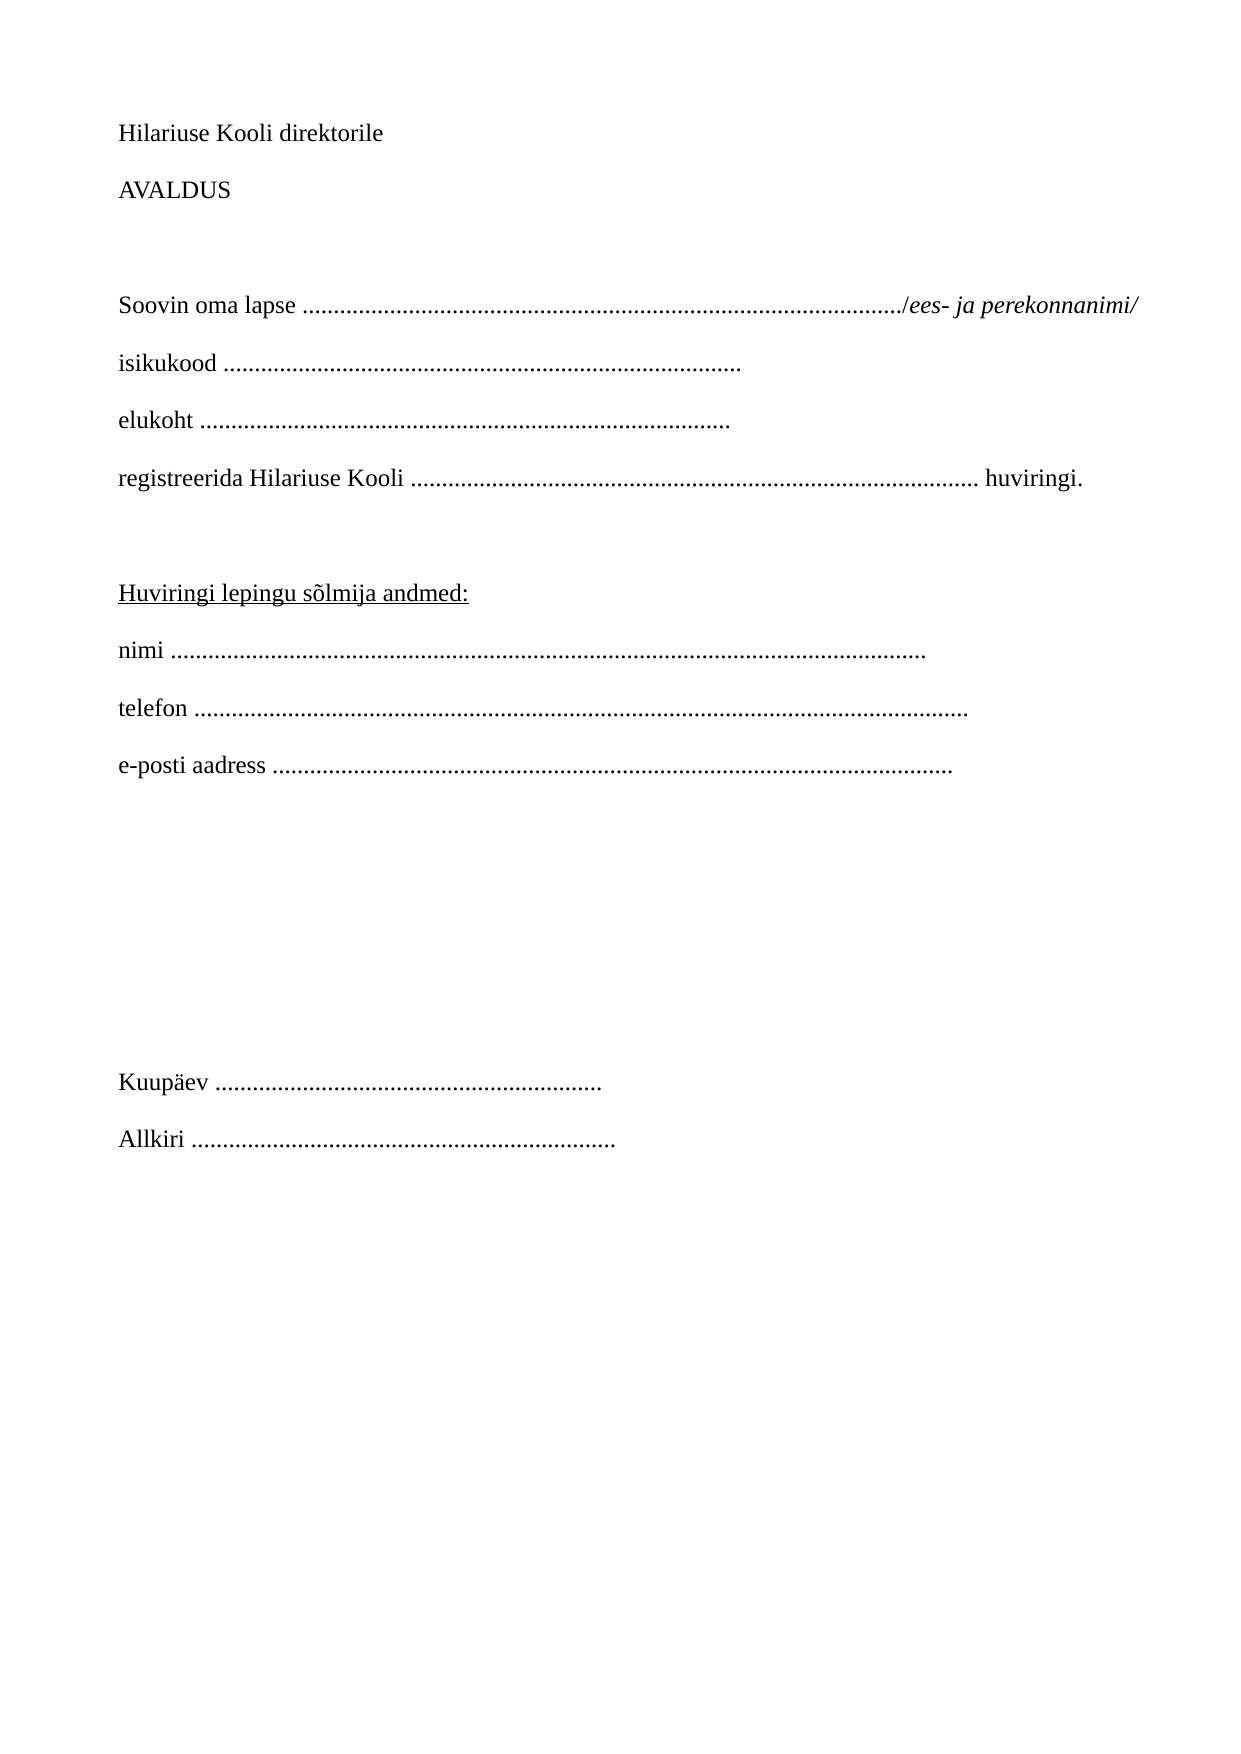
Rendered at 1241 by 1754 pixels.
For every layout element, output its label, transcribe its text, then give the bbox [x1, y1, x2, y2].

text telefon ............................................................................................................................ [118, 693, 1158, 722]
text elukoht ..................................................................................... [118, 406, 1158, 434]
text Kuupäev .............................................................. [118, 1067, 1158, 1096]
text Hilariuse Kooli direktorile [118, 118, 1158, 147]
text Huviringi lepingu sõlmija andmed: [118, 578, 1158, 607]
text registreerida Hilariuse Kooli ........................................................................................... huviringi. [118, 463, 1158, 492]
text e-posti aadress ............................................................................................................. [118, 751, 1158, 779]
text Soovin oma lapse ................................................................................................/ees- ja perekonnanimi/ [118, 291, 1158, 319]
text nimi ......................................................................................................................... [118, 636, 1158, 664]
text Allkiri .................................................................... [118, 1124, 1158, 1153]
text AVALDUS [118, 176, 1158, 204]
text isikukood ................................................................................... [118, 348, 1158, 377]
